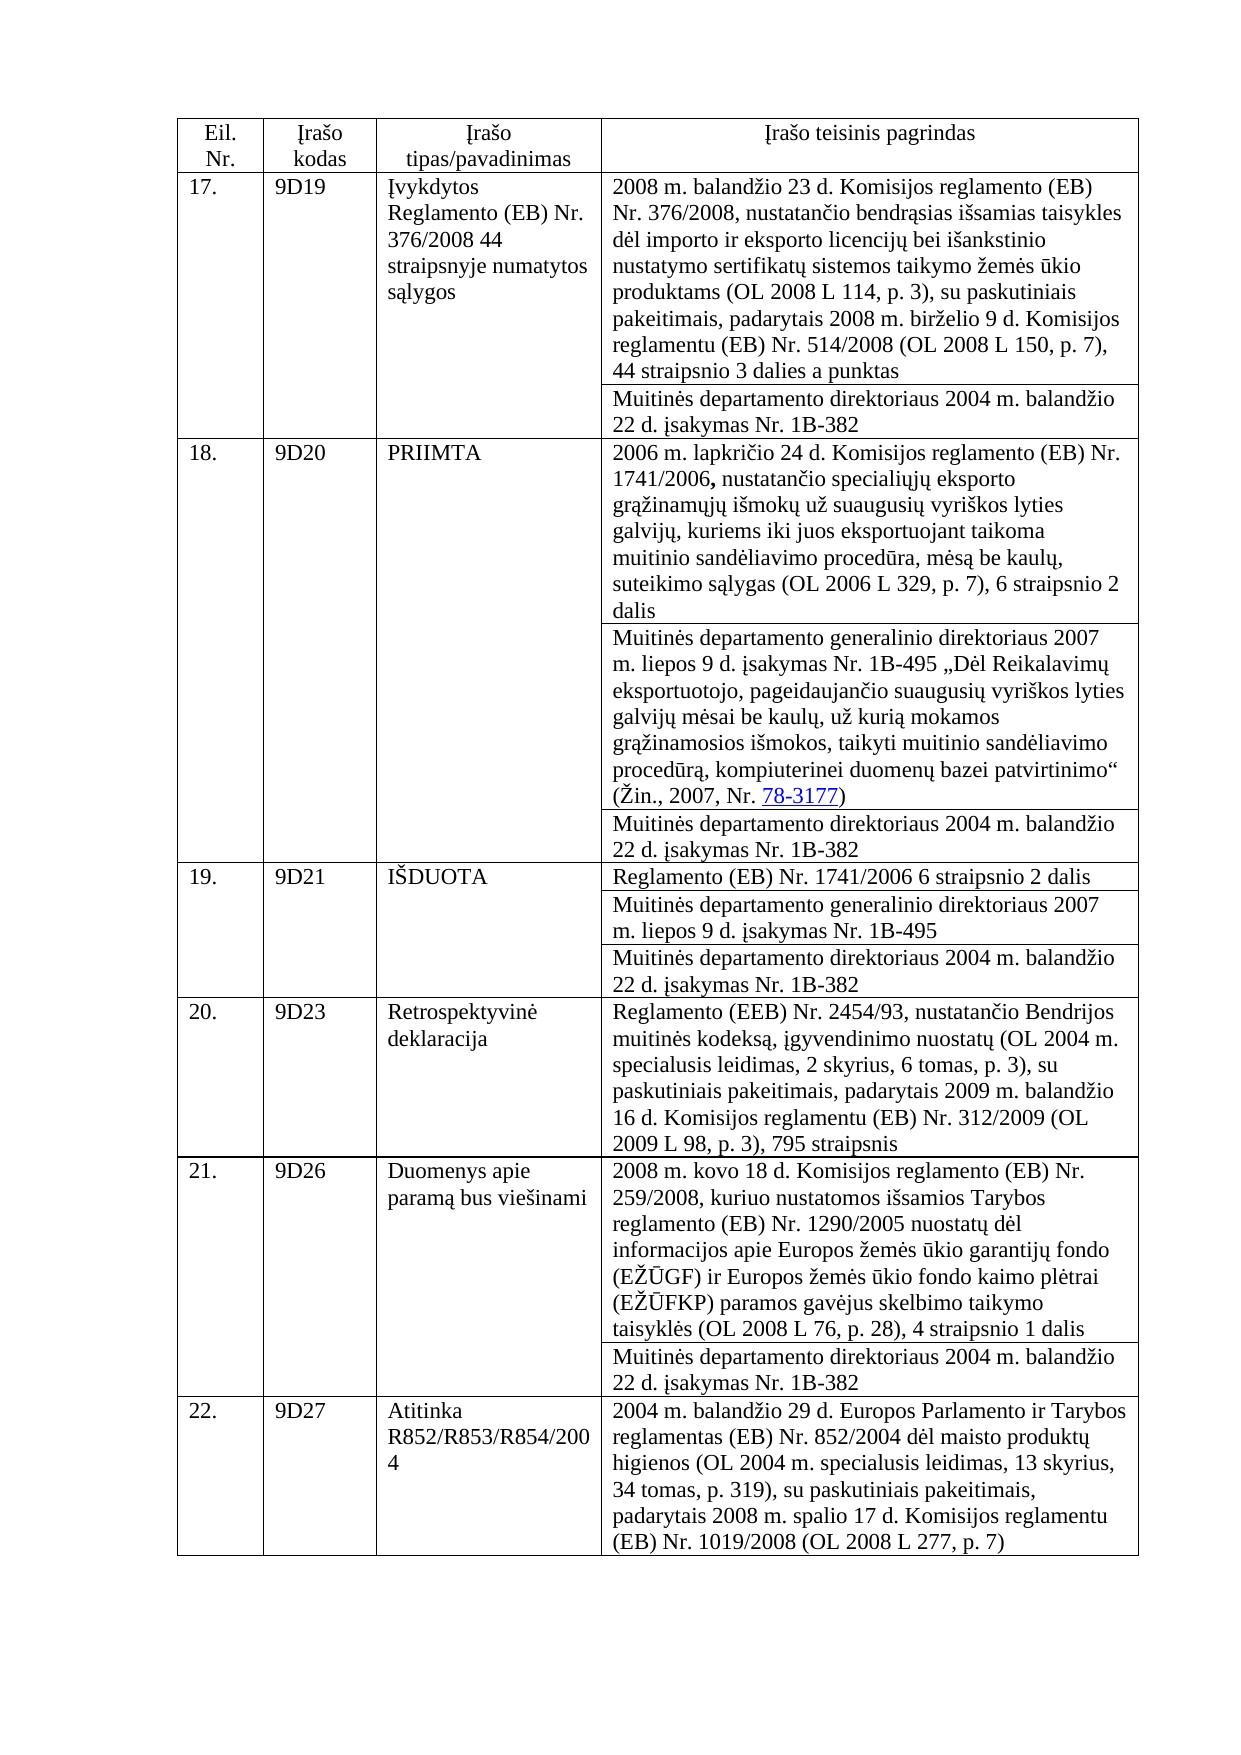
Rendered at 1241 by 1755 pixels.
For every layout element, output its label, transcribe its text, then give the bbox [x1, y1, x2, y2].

table_header Įrašo kodas [264, 119, 376, 172]
table_cell Duomenys apie paramą bus viešinami [377, 1158, 601, 1396]
table_cell Įvykdytos Reglamento (EB) Nr. 376/2008 44 straipsnyje numatytos sąlygos [377, 173, 601, 437]
table_cell 9D19 [264, 173, 376, 437]
table_cell 9D26 [264, 1158, 376, 1396]
table_cell 2008 m. balandžio 23 d. Komisijos reglamento (EB) Nr. 376/2008, nustatančio bendrąsias išsamias taisykles dėl importo ir eksporto licencijų bei išankstinio nustatymo sertifikatų sistemos taikymo žemės ūkio produktams (OL 2008 L 114, p. 3), su paskutiniais pakeitimais, padarytais 2008 m. birželio 9 d. Komisijos reglamentu (EB) Nr. 514/2008 (OL 2008 L 150, p. 7), 44 straipsnio 3 dalies a punktas [602, 173, 1138, 384]
table_cell Muitinės departamento direktoriaus 2004 m. balandžio 22 d. įsakymas Nr. 1B-382 [602, 810, 1138, 862]
table_cell Muitinės departamento direktoriaus 2004 m. balandžio 22 d. įsakymas Nr. 1B-382 [602, 945, 1138, 997]
table_cell 9D23 [264, 998, 376, 1156]
table_cell 19. [178, 863, 263, 997]
table_cell Muitinės departamento generalinio direktoriaus 2007 m. liepos 9 d. įsakymas Nr. 1B-495 [602, 891, 1138, 943]
table_cell Retrospektyvinė deklaracija [377, 998, 601, 1156]
table_cell 17. [178, 173, 263, 437]
table_cell Reglamento (EB) Nr. 1741/2006 6 straipsnio 2 dalis [602, 863, 1138, 890]
table_cell Muitinės departamento direktoriaus 2004 m. balandžio 22 d. įsakymas Nr. 1B-382 [602, 1343, 1138, 1396]
table_cell 2006 m. lapkričio 24 d. Komisijos reglamento (EB) Nr. 1741/2006, nustatančio specialiųjų eksporto grąžinamųjų išmokų už suaugusių vyriškos lyties galvijų, kuriems iki juos eksportuojant taikoma muitinio sandėliavimo procedūra, mėsą be kaulų, suteikimo sąlygas (OL 2006 L 329, p. 7), 6 straipsnio 2 dalis [602, 439, 1138, 623]
table_cell 21. [178, 1158, 263, 1396]
table_cell 22. [178, 1397, 263, 1555]
table_cell Muitinės departamento generalinio direktoriaus 2007 m. liepos 9 d. įsakymas Nr. 1B-495 „Dėl Reikalavimų eksportuotojo, pageidaujančio suaugusių vyriškos lyties galvijų mėsai be kaulų, už kurią mokamos grąžinamosios išmokos, taikyti muitinio sandėliavimo procedūrą, kompiuterinei duomenų bazei patvirtinimo“ (Žin., 2007, Nr. 78-3177) [602, 624, 1138, 808]
table_cell 9D27 [264, 1397, 376, 1555]
table_cell IŠDUOTA [377, 863, 601, 997]
table_cell 2004 m. balandžio 29 d. Europos Parlamento ir Tarybos reglamentas (EB) Nr. 852/2004 dėl maisto produktų higienos (OL 2004 m. specialusis leidimas, 13 skyrius, 34 tomas, p. 319), su paskutiniais pakeitimais, padarytais 2008 m. spalio 17 d. Komisijos reglamentu (EB) Nr. 1019/2008 (OL 2008 L 277, p. 7) [602, 1397, 1138, 1555]
table_cell 18. [178, 439, 263, 862]
table_cell 9D20 [264, 439, 376, 862]
table_cell Reglamento (EEB) Nr. 2454/93, nustatančio Bendrijos muitinės kodeksą, įgyvendinimo nuostatų (OL 2004 m. specialusis leidimas, 2 skyrius, 6 tomas, p. 3), su paskutiniais pakeitimais, padarytais 2009 m. balandžio 16 d. Komisijos reglamentu (EB) Nr. 312/2009 (OL 2009 L 98, p. 3), 795 straipsnis [602, 998, 1138, 1156]
table_header Įrašo teisinis pagrindas [602, 119, 1138, 172]
table_cell 9D21 [264, 863, 376, 997]
table_header Įrašo tipas/pavadinimas [377, 119, 601, 172]
table_header Eil. Nr. [178, 119, 263, 172]
table_cell 2008 m. kovo 18 d. Komisijos reglamento (EB) Nr. 259/2008, kuriuo nustatomos išsamios Tarybos reglamento (EB) Nr. 1290/2005 nuostatų dėl informacijos apie Europos žemės ūkio garantijų fondo (EŽŪGF) ir Europos žemės ūkio fondo kaimo plėtrai (EŽŪFKP) paramos gavėjus skelbimo taikymo taisyklės (OL 2008 L 76, p. 28), 4 straipsnio 1 dalis [602, 1158, 1138, 1342]
table_cell PRIIMTA [377, 439, 601, 862]
table_cell Atitinka R852/R853/R854/2004 [377, 1397, 601, 1555]
table_cell Muitinės departamento direktoriaus 2004 m. balandžio 22 d. įsakymas Nr. 1B-382 [602, 385, 1138, 437]
table_cell 20. [178, 998, 263, 1156]
